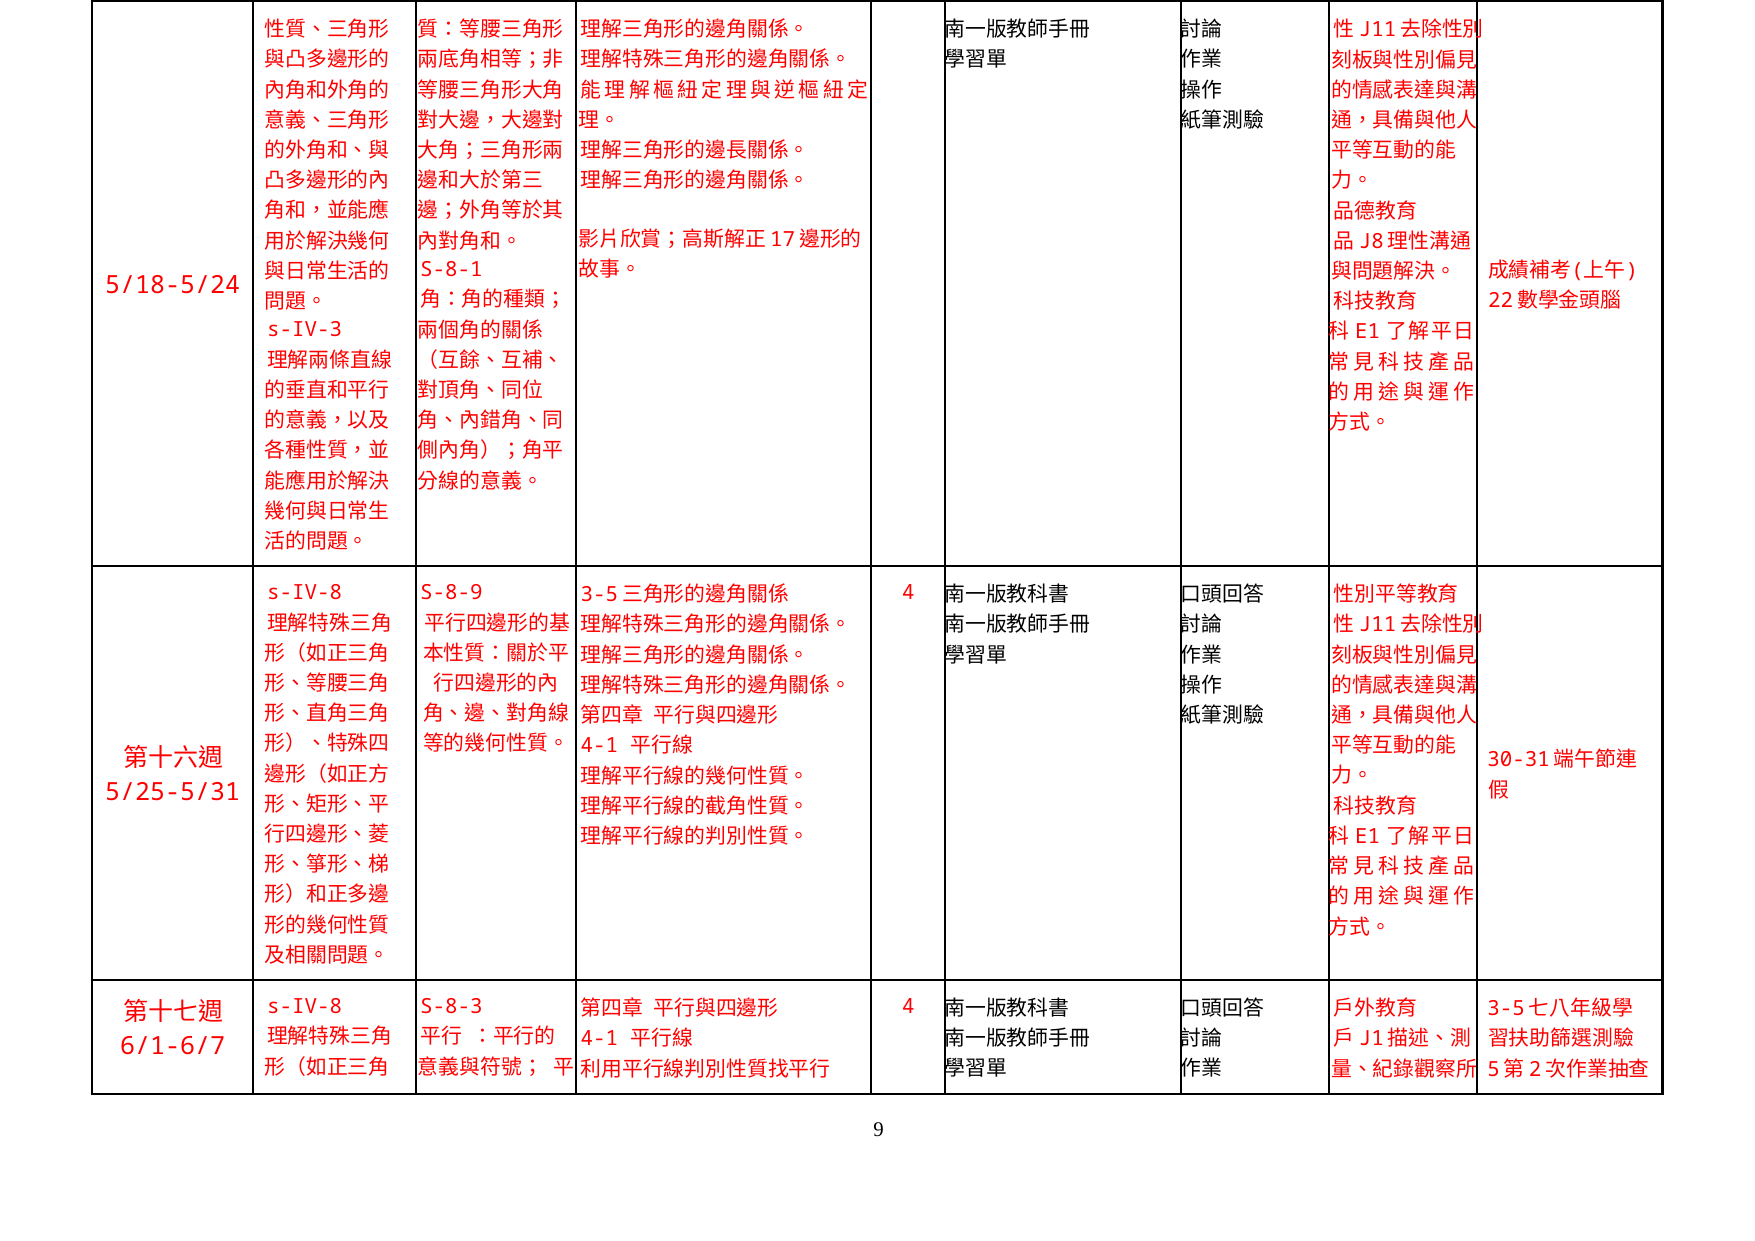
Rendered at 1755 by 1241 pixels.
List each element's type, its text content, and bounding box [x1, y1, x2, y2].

table_cell 性質、三角形與凸多邊形的內角和外角的意義、三角形的外角和、與凸多邊形的內角和，並能應用於解決幾何與日常生活的問題。 s-IV-3 理解兩條直線的垂直和平行的意義，以及各種性質，並能應用於解決幾何與日常生活的問題。 [254, 2, 415, 565]
table_cell 4 [872, 981, 944, 1092]
table_cell 第十六週5/25-5/31 [93, 567, 252, 979]
table_cell 30-31端午節連假 [1478, 567, 1661, 979]
table_cell 性別平等教育 性J11去除性別刻板與性別偏見的情感表達與溝通，具備與他人平等互動的能力。 科技教育 科E1了解平日常見科技產品的用途與運作方式。 [1330, 567, 1476, 979]
table_cell 第十七週6/1-6/7 [93, 981, 252, 1092]
table_cell 3-5三角形的邊角關係 理解特殊三角形的邊角關係。 理解三角形的邊角關係。 理解特殊三角形的邊角關係。 第四章 平行與四邊形 4-1 平行線 理解平行線的幾何性質。 理解平行線的截角性質。 理解平行線的判別性質。 [577, 567, 870, 979]
table_cell 口頭回答 討論 作業 [1182, 981, 1328, 1092]
table_cell 質：等腰三角形兩底角相等；非等腰三角形大角對大邊，大邊對大角；三角形兩邊和大於第三邊；外角等於其內對角和。 S-8-1 角：角的種類；兩個角的關係（互餘、互補、對頂角、同位角、內錯角、同側內角）；角平分線的意義。 [417, 2, 575, 565]
table_cell s-IV-8 理解特殊三角形（如正三角形、等腰三角形、直角三角形）、特殊四邊形（如正方形、矩形、平行四邊形、菱形、箏形、梯形）和正多邊形的幾何性質及相關問題。 [254, 567, 415, 979]
table_cell 5/18-5/24 [93, 2, 252, 565]
table_cell 戶外教育 戶J1描述、測量、紀錄觀察所 [1330, 981, 1476, 1092]
table_cell 3-5七八年級學習扶助篩選測驗 5第2次作業抽查 [1478, 981, 1661, 1092]
table_cell S-8-3 平行 ：平行的意義與符號； 平 [417, 981, 575, 1092]
table_cell 性別平等教育 性J11去除性別刻板與性別偏見的情感表達與溝通，具備與他人平等互動的能力。 品德教育 品J8理性溝通與問題解決。 科技教育 科E1了解平日常見科技產品的用途與運作方式。 [1330, 2, 1476, 565]
table_cell 南一版教師手冊 學習單 [946, 2, 1180, 565]
table_cell 南一版教科書 南一版教師手冊 學習單 [946, 981, 1180, 1092]
table_cell S-8-9 平行四邊形的基本性質：關於平行四邊形的內角、邊、對角線等的幾何性質。 [417, 567, 575, 979]
table_cell 口頭回答 討論 作業 操作 紙筆測驗 [1182, 567, 1328, 979]
table_cell s-IV-8 理解特殊三角形（如正三角 [254, 981, 415, 1092]
table_cell 第四章 平行與四邊形 4-1 平行線 利用平行線判別性質找平行 [577, 981, 870, 1092]
table_cell [872, 2, 944, 565]
table_cell 4 [872, 567, 944, 979]
table_cell 20九年級下學期成績補考(上午) 22數學金頭腦 [1478, 2, 1661, 565]
table_cell 討論 作業 操作 紙筆測驗 [1182, 2, 1328, 565]
table_cell 南一版教科書 南一版教師手冊 學習單 [946, 567, 1180, 979]
table_cell 理解三角形的邊角關係。 理解特殊三角形的邊角關係。 能理解樞紐定理與逆樞紐定理。 理解三角形的邊長關係。 理解三角形的邊角關係。 影片欣賞；高斯解正17邊形的故事。 [577, 2, 870, 565]
